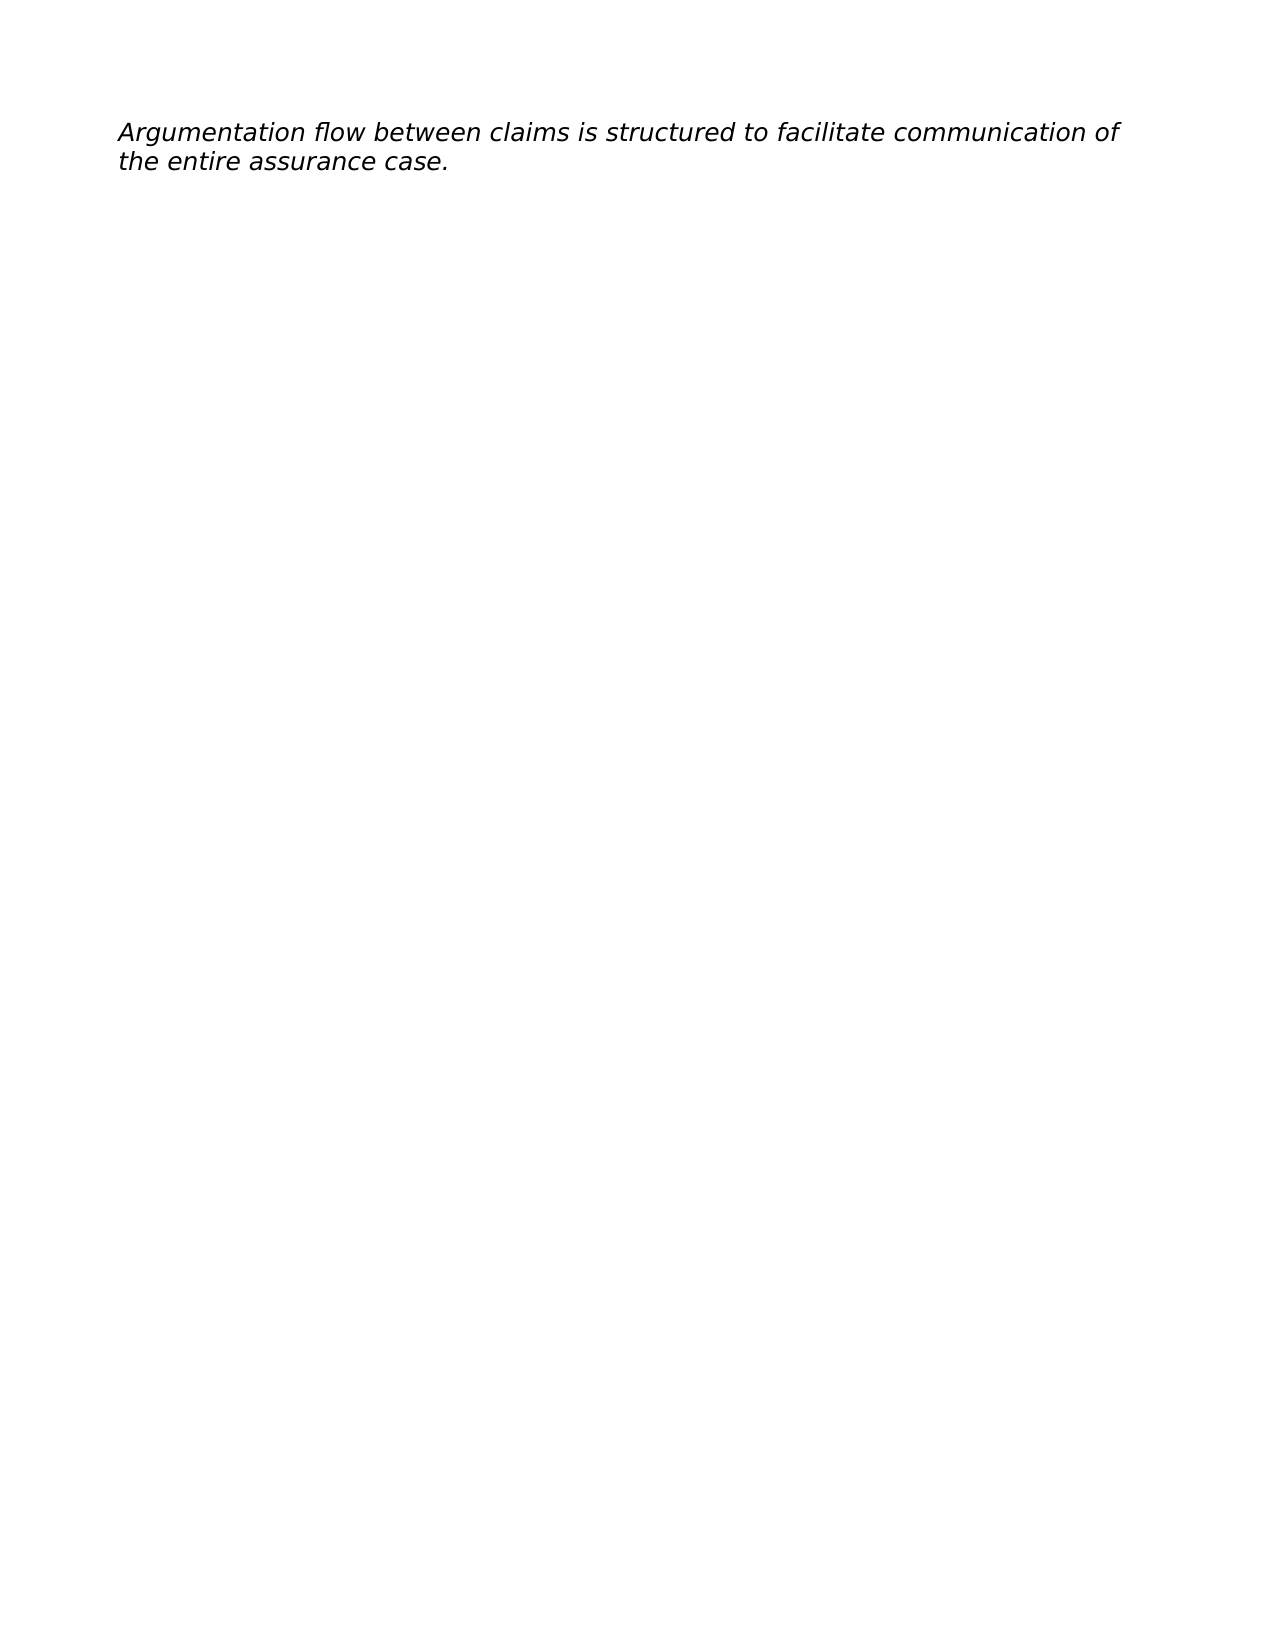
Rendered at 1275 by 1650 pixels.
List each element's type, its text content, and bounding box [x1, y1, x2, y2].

text Argumentation flow between claims is structured to facilitate communication of the entire assurance case. [118, 118, 1157, 176]
